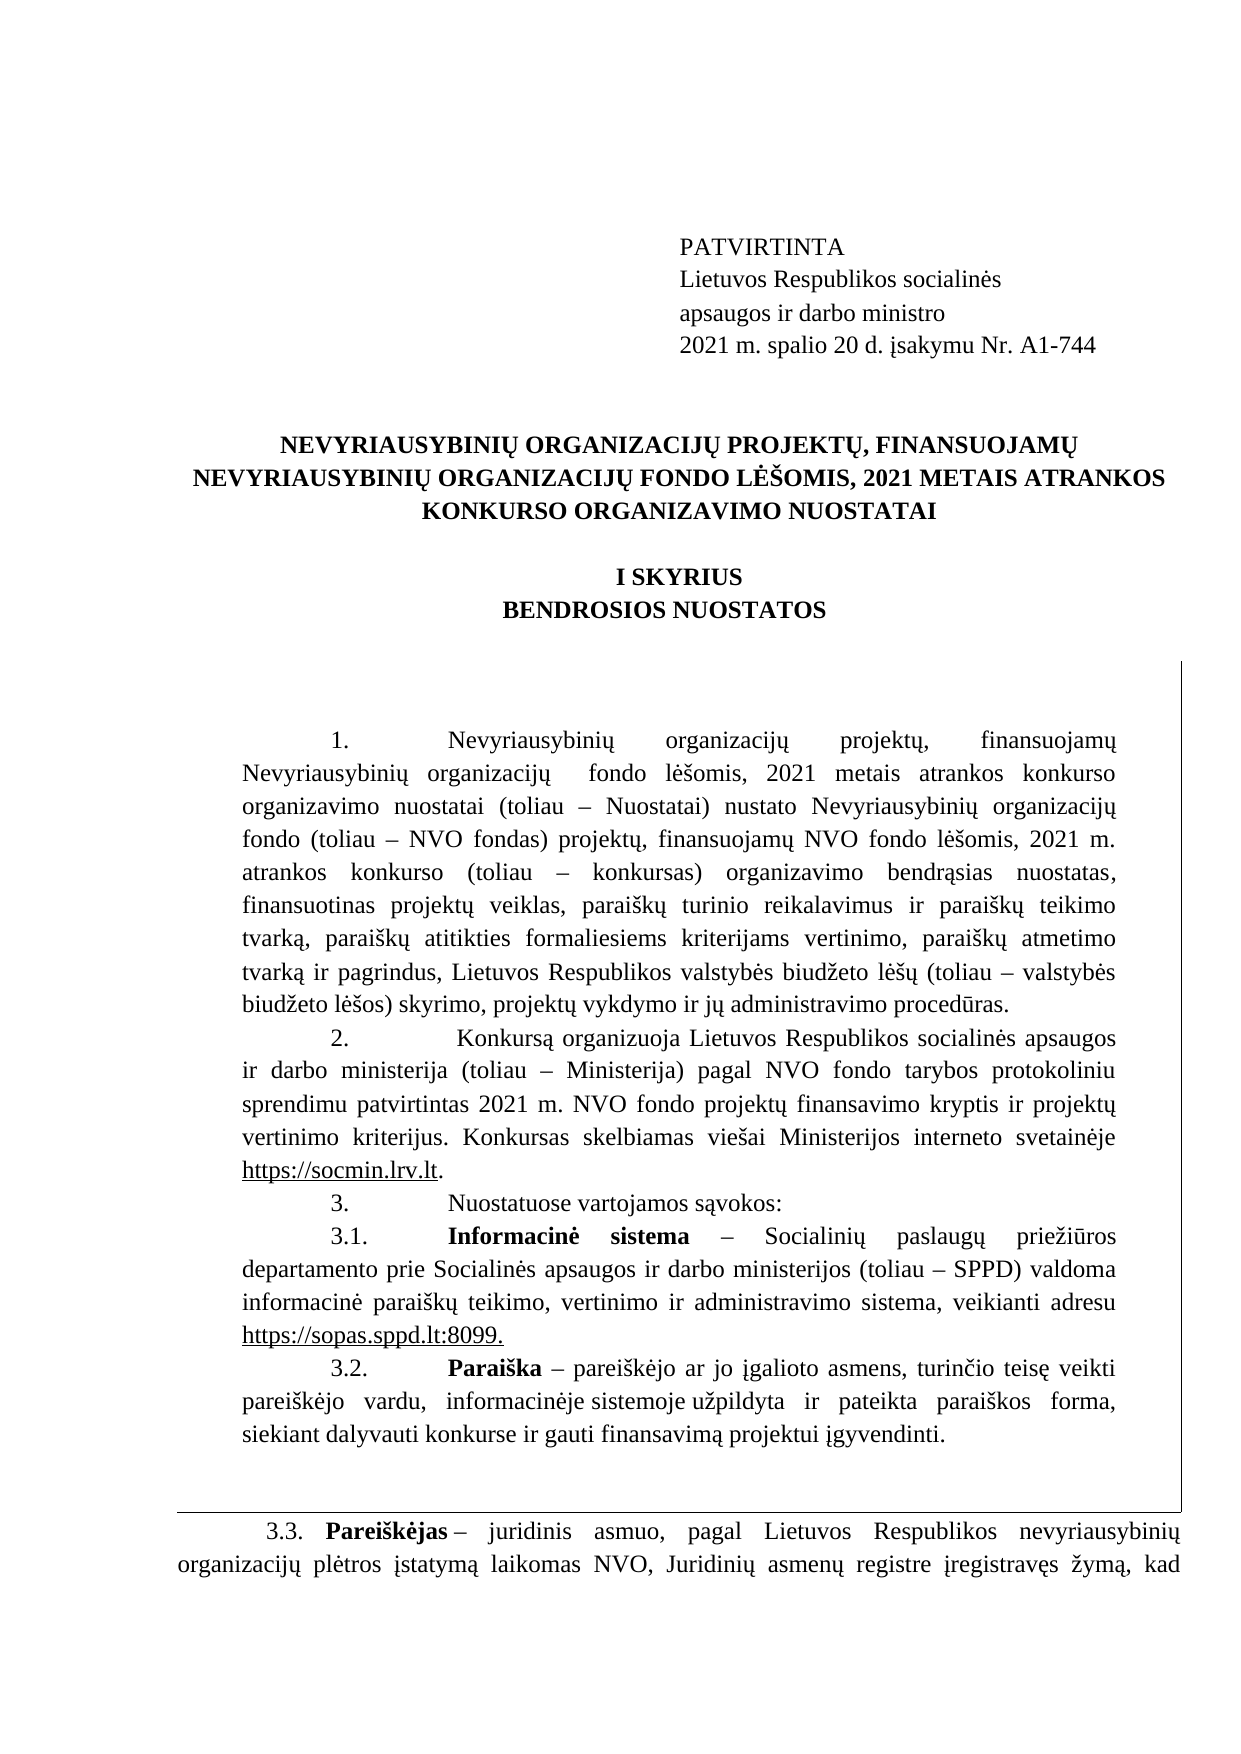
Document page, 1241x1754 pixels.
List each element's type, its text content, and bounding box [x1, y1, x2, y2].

text I SKYRIUS [177, 562, 1181, 591]
text Lietuvos Respublikos socialinės [679, 264, 1181, 293]
text 1. Nevyriausybinių organizacijų projektų, finansuojamų Nevyriausybinių organizacijų fondo lėšomis, 2021 metais atrankos konkurso organizavimo nuostatai (toliau – Nuostatai) nustato Nevyriausybinių organizacijų fondo (toliau – NVO fondas) projektų, finansuojamų NVO fondo lėšomis, 2021 m. atrankos konkurso (toliau – konkursas) organizavimo bendrąsias nuostatas, finansuotinas projektų veiklas, paraiškų turinio reikalavimus ir paraiškų teikimo tvarką, paraiškų atitikties formaliesiems kriterijams vertinimo, paraiškų atmetimo tvarką ir pagrindus, Lietuvos Respublikos valstybės biudžeto lėšų (toliau – valstybės biudžeto lėšos) skyrimo, projektų vykdymo ir jų administravimo procedūras. [177, 661, 1181, 958]
text NEVYRIAUSYBINIŲ ORGANIZACIJŲ PROJEKTŲ, FINANSUOJAMŲ NEVYRIAUSYBINIŲ ORGANIZACIJŲ FONDO LĖŠOMIS, 2021 METAIS ATRANKOS KONKURSO ORGANIZAVIMO NUOSTATAI [177, 430, 1181, 524]
text 2021 m. spalio 20 d. įsakymu Nr. A1-744 [679, 331, 1181, 359]
text BENDROSIOS NUOSTATOS [148, 595, 1181, 623]
text apsaugos ir darbo ministro [679, 298, 1181, 326]
text 3. Nuostatuose vartojamos sąvokos: [177, 1123, 1181, 1156]
text 2. Konkursą organizuoja Lietuvos Respublikos socialinės apsaugos ir darbo ministerija (toliau – Ministerija) pagal NVO fondo tarybos protokoliniu sprendimu patvirtintas 2021 m. NVO fondo projektų finansavimo kryptis ir projektų vertinimo kriterijus. Konkursas skelbiamas viešai Ministerijos interneto svetainėje https://socmin.lrv.lt. [177, 958, 1181, 1123]
text 3.1. Informacinė sistema – Socialinių paslaugų priežiūros departamento prie Socialinės apsaugos ir darbo ministerijos (toliau – SPPD) valdoma informacinė paraiškų teikimo, vertinimo ir administravimo sistema, veikianti adresu https://sopas.sppd.lt:8099. [177, 1156, 1181, 1288]
text PATVIRTINTA [679, 232, 1181, 260]
text 3.2. Paraiška – pareiškėjo ar jo įgalioto asmens, turinčio teisę veikti pareiškėjo vardu, informacinėje sistemoje užpildyta ir pateikta paraiškos forma, siekiant dalyvauti konkurse ir gauti finansavimą projektui įgyvendinti. [177, 1288, 1181, 1512]
text 3.3. Pareiškėjas – juridinis asmuo, pagal Lietuvos Respublikos nevyriausybinių organizacijų plėtros įstatymą laikomas NVO, Juridinių asmenų registre įregistravęs žymą, kad [177, 1516, 1181, 1578]
